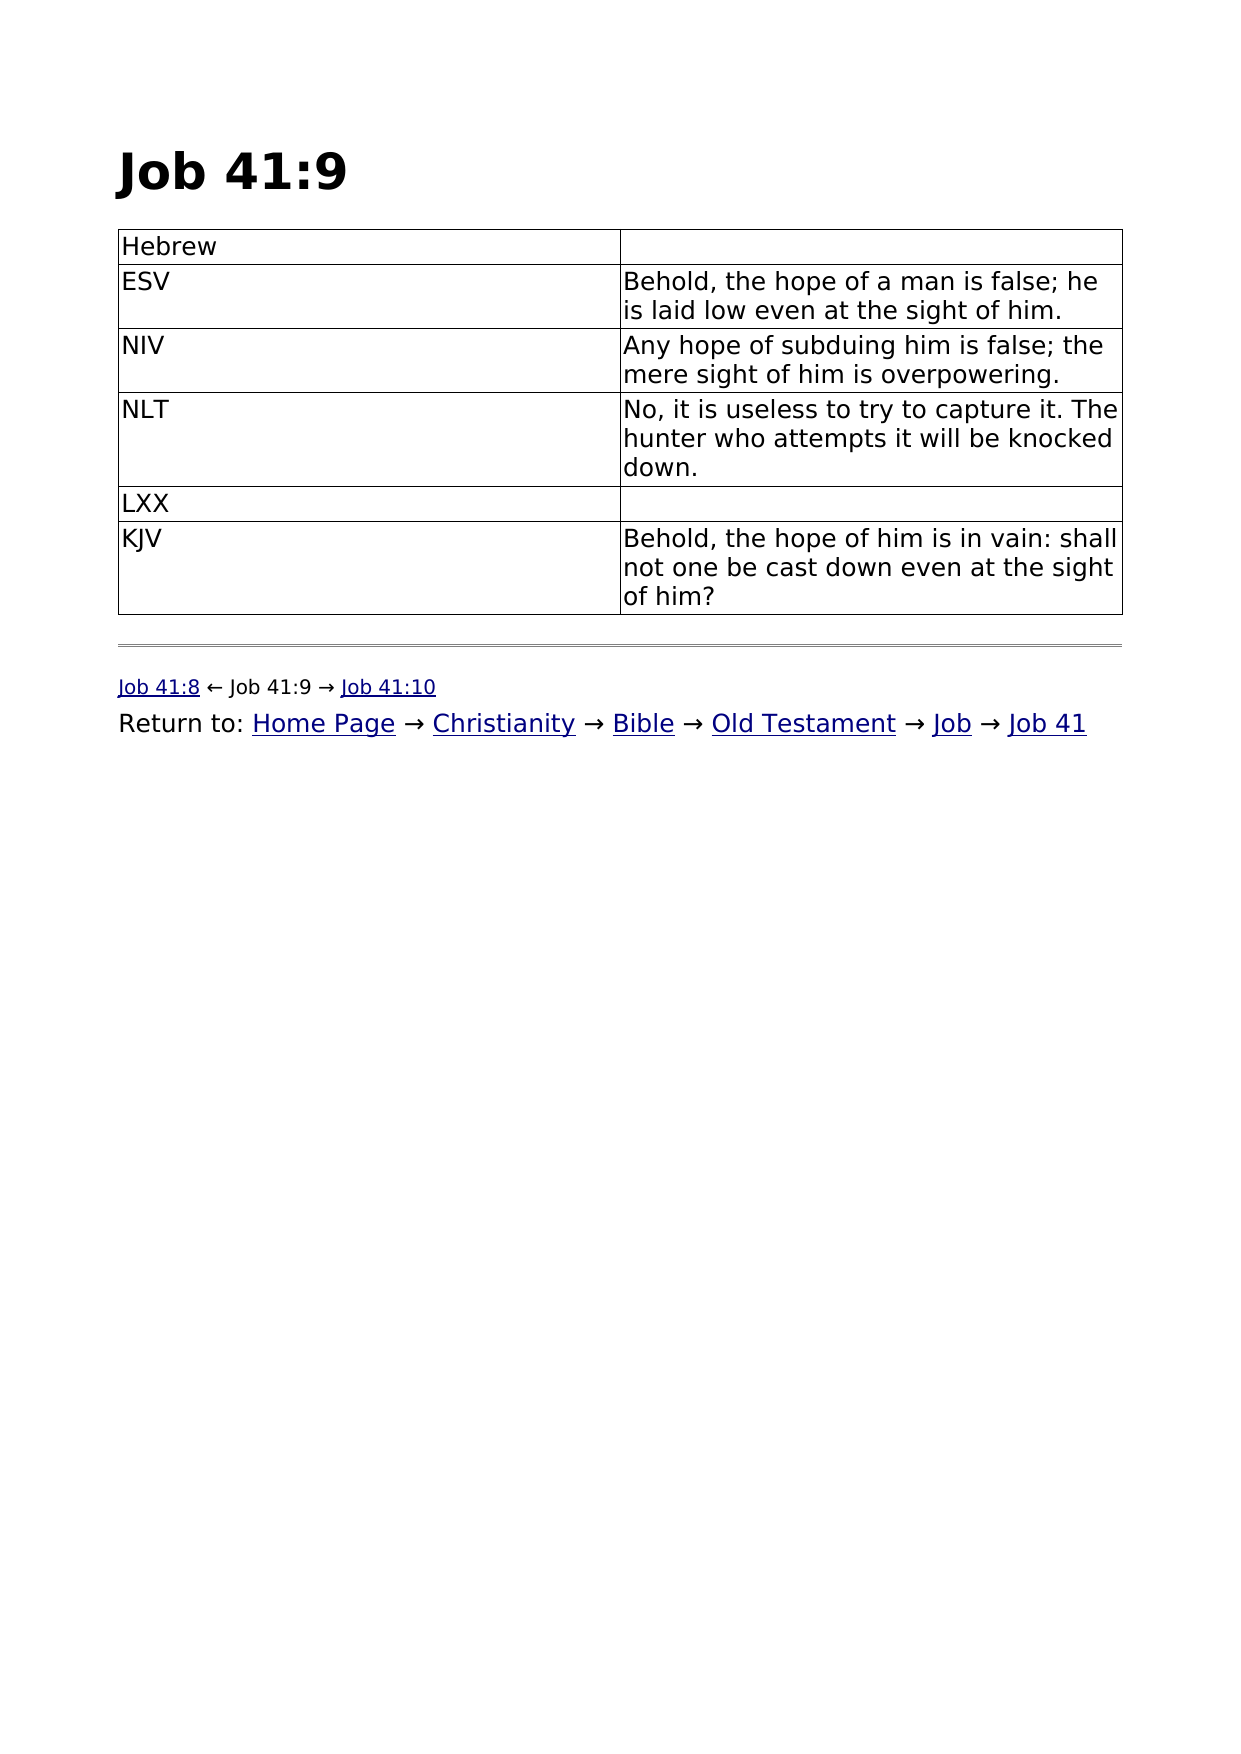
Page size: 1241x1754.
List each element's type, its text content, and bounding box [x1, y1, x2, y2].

table_cell ESV [119, 265, 620, 328]
table_cell KJV [119, 522, 620, 614]
table_cell [621, 487, 1122, 521]
table_cell NLT [119, 393, 620, 486]
table_cell LXX [119, 487, 620, 521]
text Return to: Home Page → Christianity → Bible → Old Testament → Job → Job 41 [118, 709, 1122, 739]
table_cell NIV [119, 329, 620, 392]
table_cell Behold, the hope of him is in vain: shall not one be cast down even at the sight of him? [621, 522, 1122, 614]
table_cell No, it is useless to try to capture it. The hunter who attempts it will be knocked down. [621, 393, 1122, 486]
table_header [621, 230, 1122, 264]
text Job 41:8 ← Job 41:9 → Job 41:10 [118, 676, 1122, 709]
table_header Hebrew [119, 230, 620, 264]
subtitle Job 41:9 [118, 143, 1122, 201]
table_cell Any hope of subduing him is false; the mere sight of him is overpowering. [621, 329, 1122, 392]
table_cell Behold, the hope of a man is false; he is laid low even at the sight of him. [621, 265, 1122, 328]
